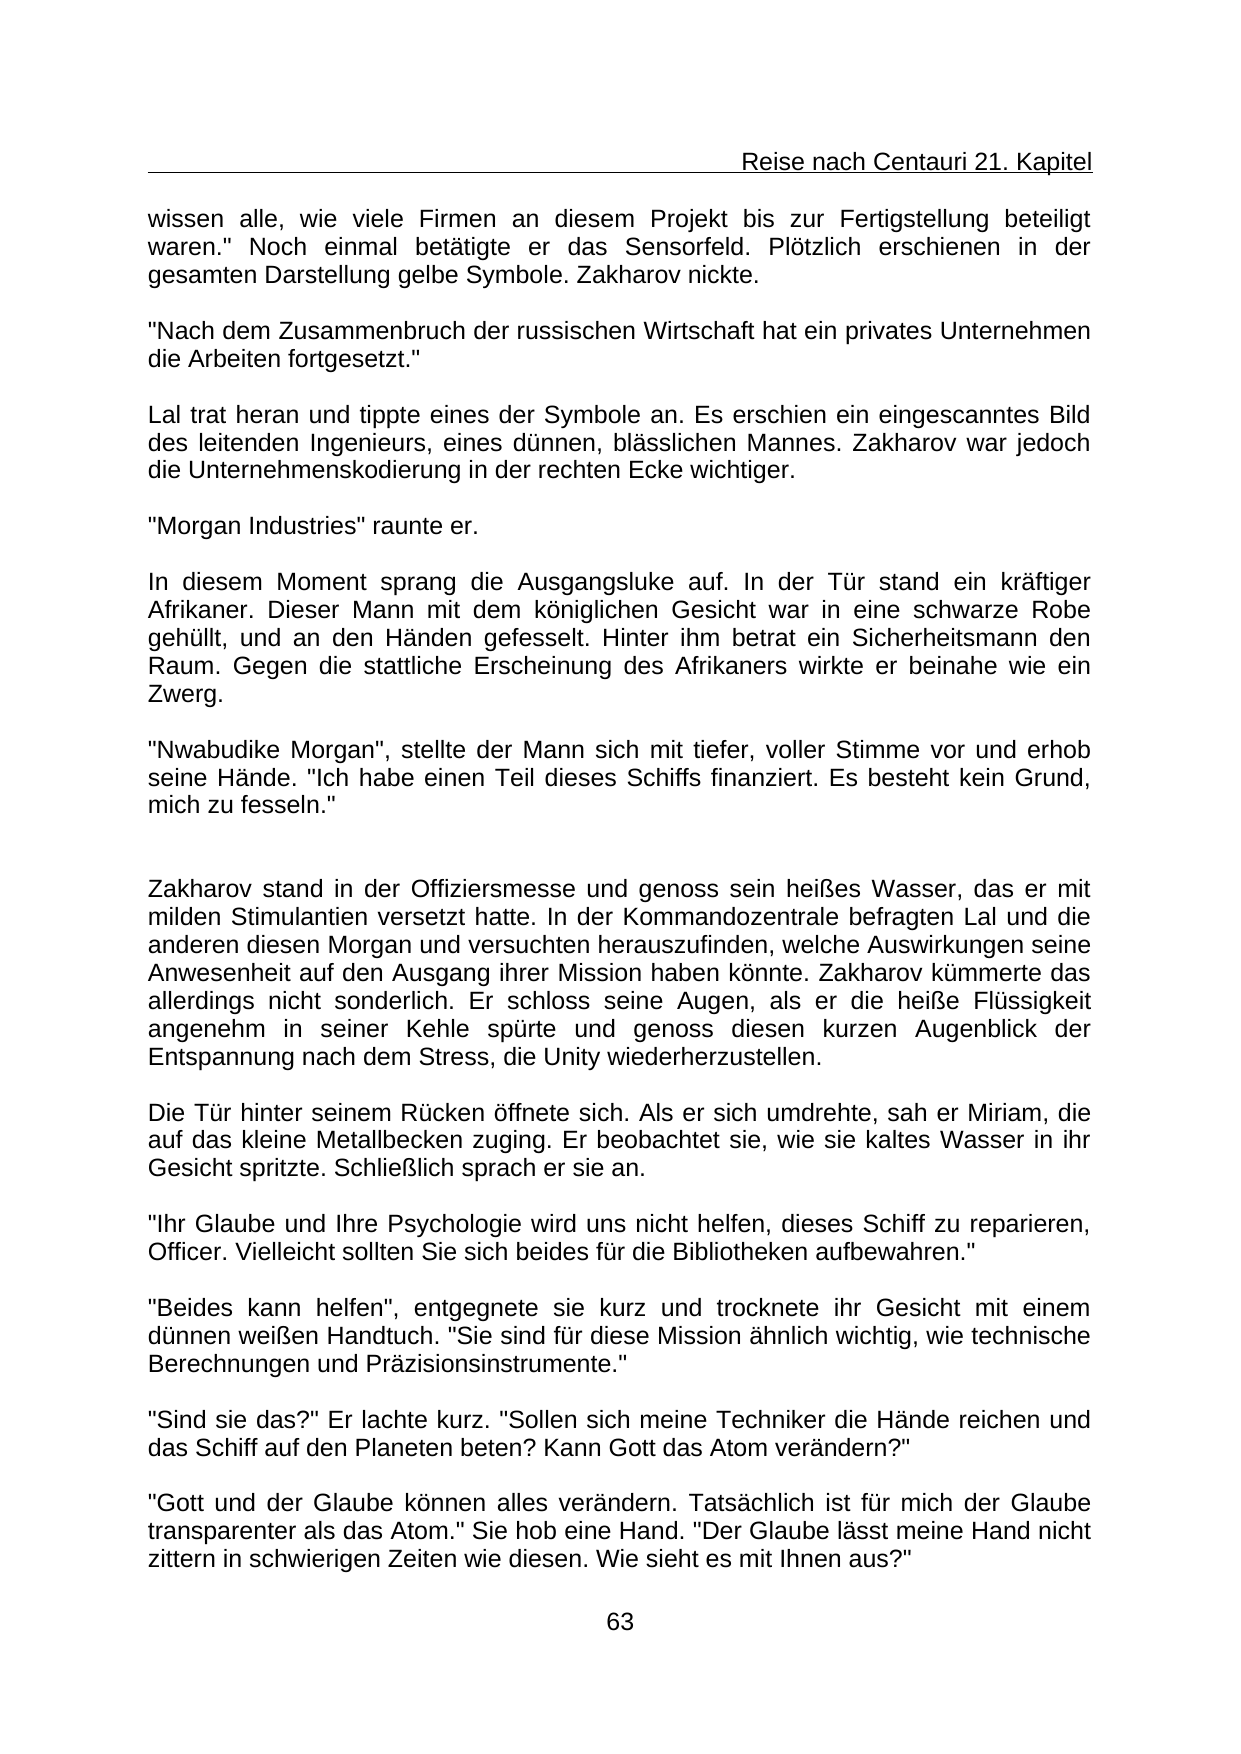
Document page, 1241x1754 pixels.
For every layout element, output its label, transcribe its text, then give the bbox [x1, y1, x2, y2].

text Lal trat heran und tippte eines der Symbole an. Es erschien ein eingescanntes Bild des leitenden Ingenieurs, eines dünnen, blässlichen Mannes. Zakharov war jedoch die Unternehmenskodierung in der rechten Ecke wichtiger. [148, 400, 1092, 484]
text Die Tür hinter seinem Rücken öffnete sich. Als er sich umdrehte, sah er Miriam, die auf das kleine Metallbecken zuging. Er beobachtet sie, wie sie kaltes Wasser in ihr Gesicht spritzte. Schließlich sprach er sie an. [148, 1098, 1092, 1182]
text "Gott und der Glaube können alles verändern. Tatsächlich ist für mich der Glaube transparenter als das Atom." Sie hob eine Hand. "Der Glaube lässt meine Hand nicht zittern in schwierigen Zeiten wie diesen. Wie sieht es mit Ihnen aus?" [148, 1489, 1092, 1573]
text wissen alle, wie viele Firmen an diesem Projekt bis zur Fertigstellung beteiligt waren." Noch einmal betätigte er das Sensorfeld. Plötzlich erschienen in der gesamten Darstellung gelbe Symbole. Zakharov nickte. [148, 205, 1092, 289]
text In diesem Moment sprang die Ausgangsluke auf. In der Tür stand ein kräftiger Afrikaner. Dieser Mann mit dem königlichen Gesicht war in eine schwarze Robe gehüllt, und an den Händen gefesselt. Hinter ihm betrat ein Sicherheitsmann den Raum. Gegen die stattliche Erscheinung des Afrikaners wirkte er beinahe wie ein Zwerg. [148, 568, 1092, 707]
text "Beides kann helfen", entgegnete sie kurz und trocknete ihr Gesicht mit einem dünnen weißen Handtuch. "Sie sind für diese Mission ähnlich wichtig, wie technische Berechnungen und Präzisionsinstrumente." [148, 1294, 1092, 1377]
text "Sind sie das?" Er lachte kurz. "Sollen sich meine Techniker die Hände reichen und das Schiff auf den Planeten beten? Kann Gott das Atom verändern?" [148, 1405, 1092, 1461]
text "Nach dem Zusammenbruch der russischen Wirtschaft hat ein privates Unternehmen die Arbeiten fortgesetzt." [148, 317, 1092, 372]
text "Ihr Glaube und Ihre Psychologie wird uns nicht helfen, dieses Schiff zu reparieren, Officer. Vielleicht sollten Sie sich beides für die Bibliotheken aufbewahren." [148, 1210, 1092, 1266]
text "Morgan Industries" raunte er. [148, 512, 1092, 540]
text Zakharov stand in der Offiziersmesse und genoss sein heißes Wasser, das er mit milden Stimulantien versetzt hatte. In der Kommandozentrale befragten Lal und die anderen diesen Morgan und versuchten herauszufinden, welche Auswirkungen seine Anwesenheit auf den Ausgang ihrer Mission haben könnte. Zakharov kümmerte das allerdings nicht sonderlich. Er schloss seine Augen, als er die heiße Flüssigkeit angenehm in seiner Kehle spürte und genoss diesen kurzen Augenblick der Entspannung nach dem Stress, die Unity wiederherzustellen. [148, 875, 1092, 1070]
text "Nwabudike Morgan", stellte der Mann sich mit tiefer, voller Stimme vor und erhob seine Hände. "Ich habe einen Teil dieses Schiffs finanziert. Es besteht kein Grund, mich zu fesseln." [148, 735, 1092, 819]
